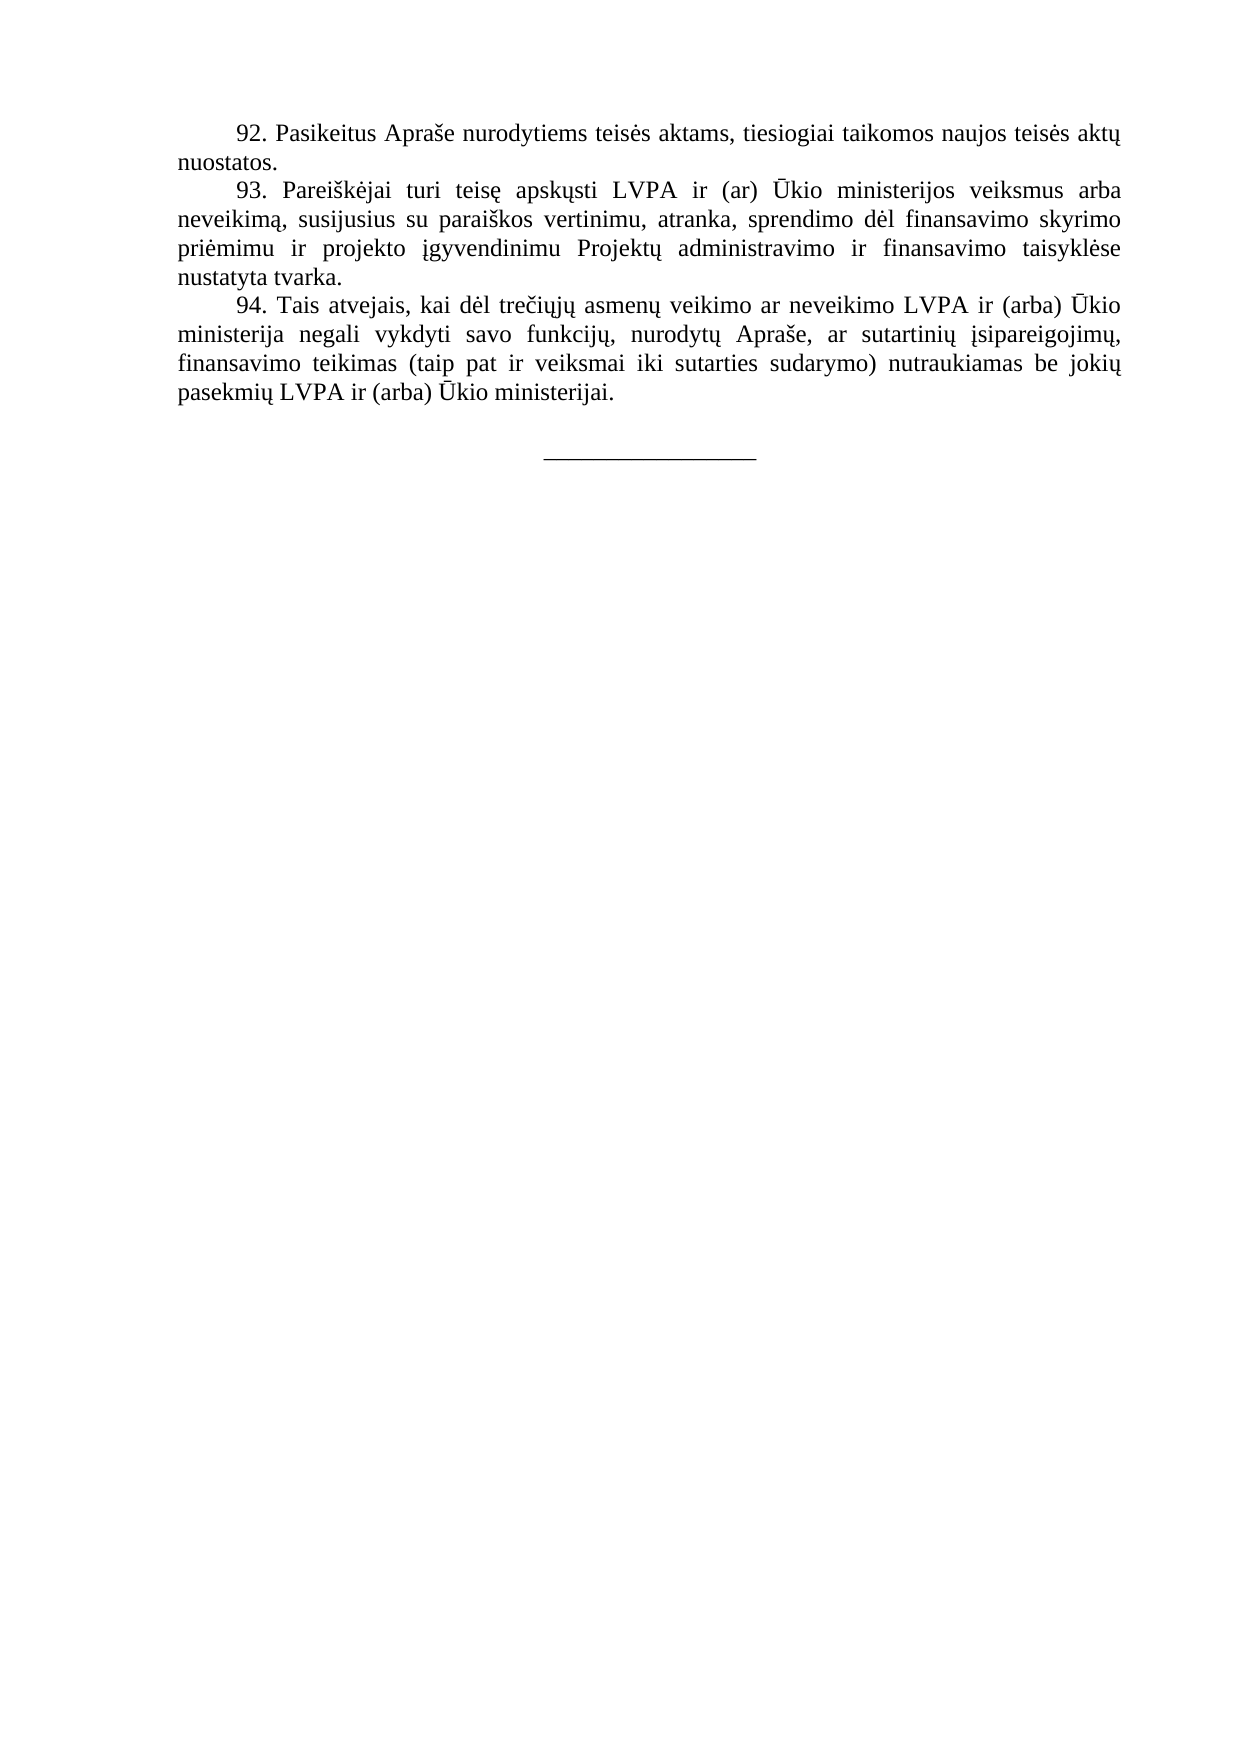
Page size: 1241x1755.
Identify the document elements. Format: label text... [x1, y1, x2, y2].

text _________________ [177, 434, 1122, 463]
text 92. Pasikeitus Apraše nurodytiems teisės aktams, tiesiogiai taikomos naujos teisės aktų nuostatos. [177, 118, 1122, 176]
text 94. Tais atvejais, kai dėl trečiųjų asmenų veikimo ar neveikimo LVPA ir (arba) Ūkio ministerija negali vykdyti savo funkcijų, nurodytų Apraše, ar sutartinių įsipareigojimų, finansavimo teikimas (taip pat ir veiksmai iki sutarties sudarymo) nutraukiamas be jokių pasekmių LVPA ir (arba) Ūkio ministerijai. [177, 291, 1122, 406]
text 93. Pareiškėjai turi teisę apskųsti LVPA ir (ar) Ūkio ministerijos veiksmus arba neveikimą, susijusius su paraiškos vertinimu, atranka, sprendimo dėl finansavimo skyrimo priėmimu ir projekto įgyvendinimu Projektų administravimo ir finansavimo taisyklėse nustatyta tvarka. [177, 176, 1122, 291]
